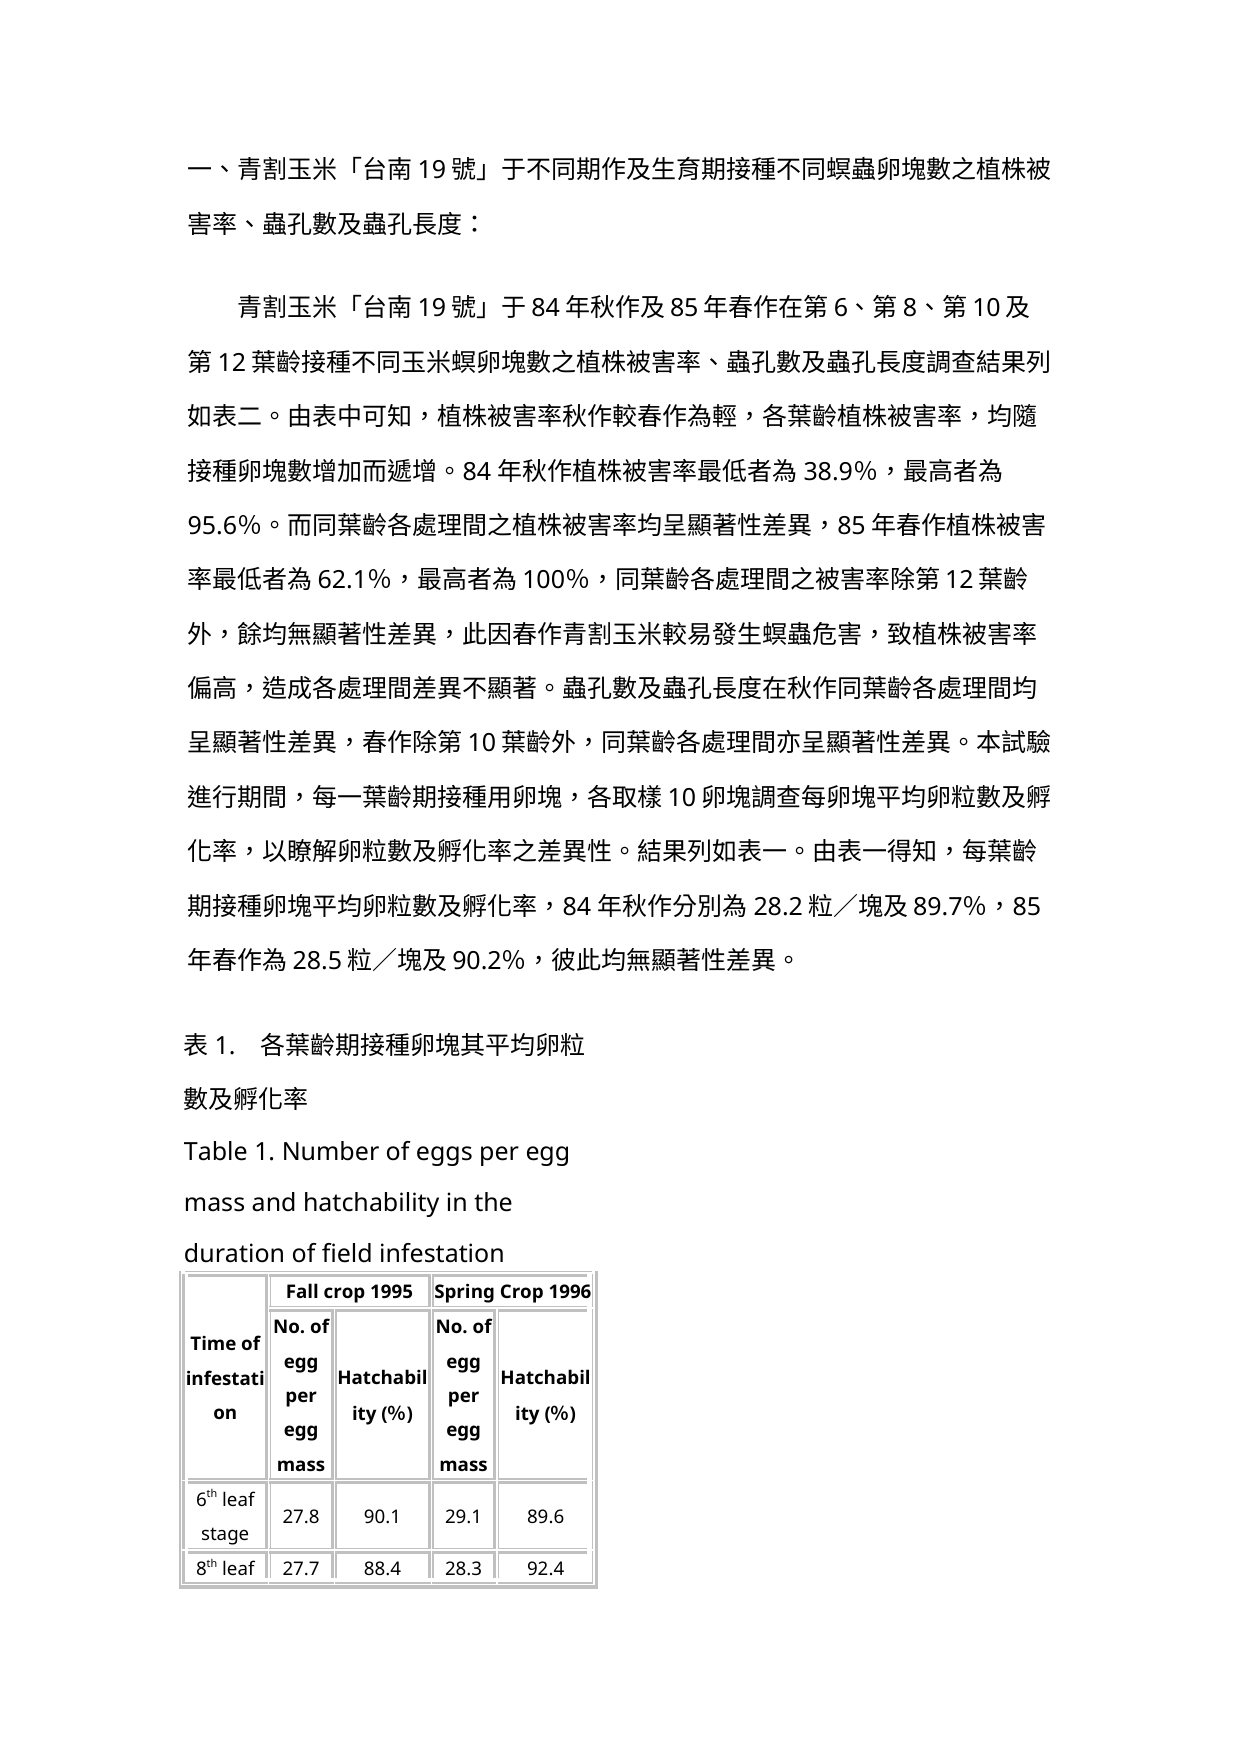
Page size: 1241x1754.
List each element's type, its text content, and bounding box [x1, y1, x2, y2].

table_cell No. of egg per egg mass [271, 1312, 331, 1478]
table_cell 27.7 [268, 1548, 334, 1582]
table_cell Hatchability (％) [496, 1306, 595, 1478]
table_cell 28.3 [431, 1548, 496, 1582]
table_cell Spring Crop 1996 [431, 1271, 595, 1306]
table_cell 27.8 [271, 1484, 331, 1547]
table_cell Time of infestation [182, 1271, 268, 1478]
text 一、青割玉米「台南19號」于不同期作及生育期接種不同螟蟲卵塊數之植株被害率、蟲孔數及蟲孔長度： [187, 150, 1053, 241]
table_cell 6th leaf stage [182, 1478, 268, 1547]
table_cell 88.4 [334, 1548, 431, 1582]
table_cell No. of egg per egg mass [434, 1312, 493, 1478]
table_cell 8th leaf [182, 1548, 268, 1582]
text 青割玉米「台南19號」于84年秋作及85年春作在第6、第8、第10及第12葉齡接種不同玉米螟卵塊數之植株被害率、蟲孔數及蟲孔長度調查結果列如表二。由表中可知，植株被害率秋作較春作為輕，各葉齡植株被害率，均隨接種卵塊數增加而遞增。84 年秋作植株被害率最低者為 38.9％，最高者為95.6％。而同葉齡各處理間之植株被害率均呈顯著性差異，85年春作植株被害率最低者為62.1％，最高者為100％，同葉齡各處理間之被害率除第12葉齡外，餘均無顯著性差異，此因春作青割玉米較易發生螟蟲危害，致植株被害率偏高，造成各處理間差異不顯著。蟲孔數及蟲孔長度在秋作同葉齡各處理間均呈顯著性差異，春作除第10葉齡外，同葉齡各處理間亦呈顯著性差異。本試驗進行期間，每一葉齡期接種用卵塊，各取樣10卵塊調查每卵塊平均卵粒數及孵化率，以瞭解卵粒數及孵化率之差異性。結果列如表一。由表一得知，每葉齡期接種卵塊平均卵粒數及孵化率，84 年秋作分別為 28.2粒／塊及89.7％，85年春作為28.5粒／塊及90.2％，彼此均無顯著性差異。 [187, 288, 1053, 977]
table_cell Fall crop 1995 [271, 1277, 428, 1306]
table_cell Hatchability (％) [337, 1312, 428, 1478]
table_cell 90.1 [337, 1484, 428, 1547]
table_cell 92.4 [496, 1548, 595, 1582]
table_cell 29.1 [434, 1484, 493, 1547]
table_header 表 1. 各葉齡期接種卵塊其平均卵粒數及孵化率 Table 1. Number of eggs per egg mass and hatchability in the duration of field infestation [182, 1024, 595, 1271]
table_cell 89.6 [496, 1478, 595, 1547]
